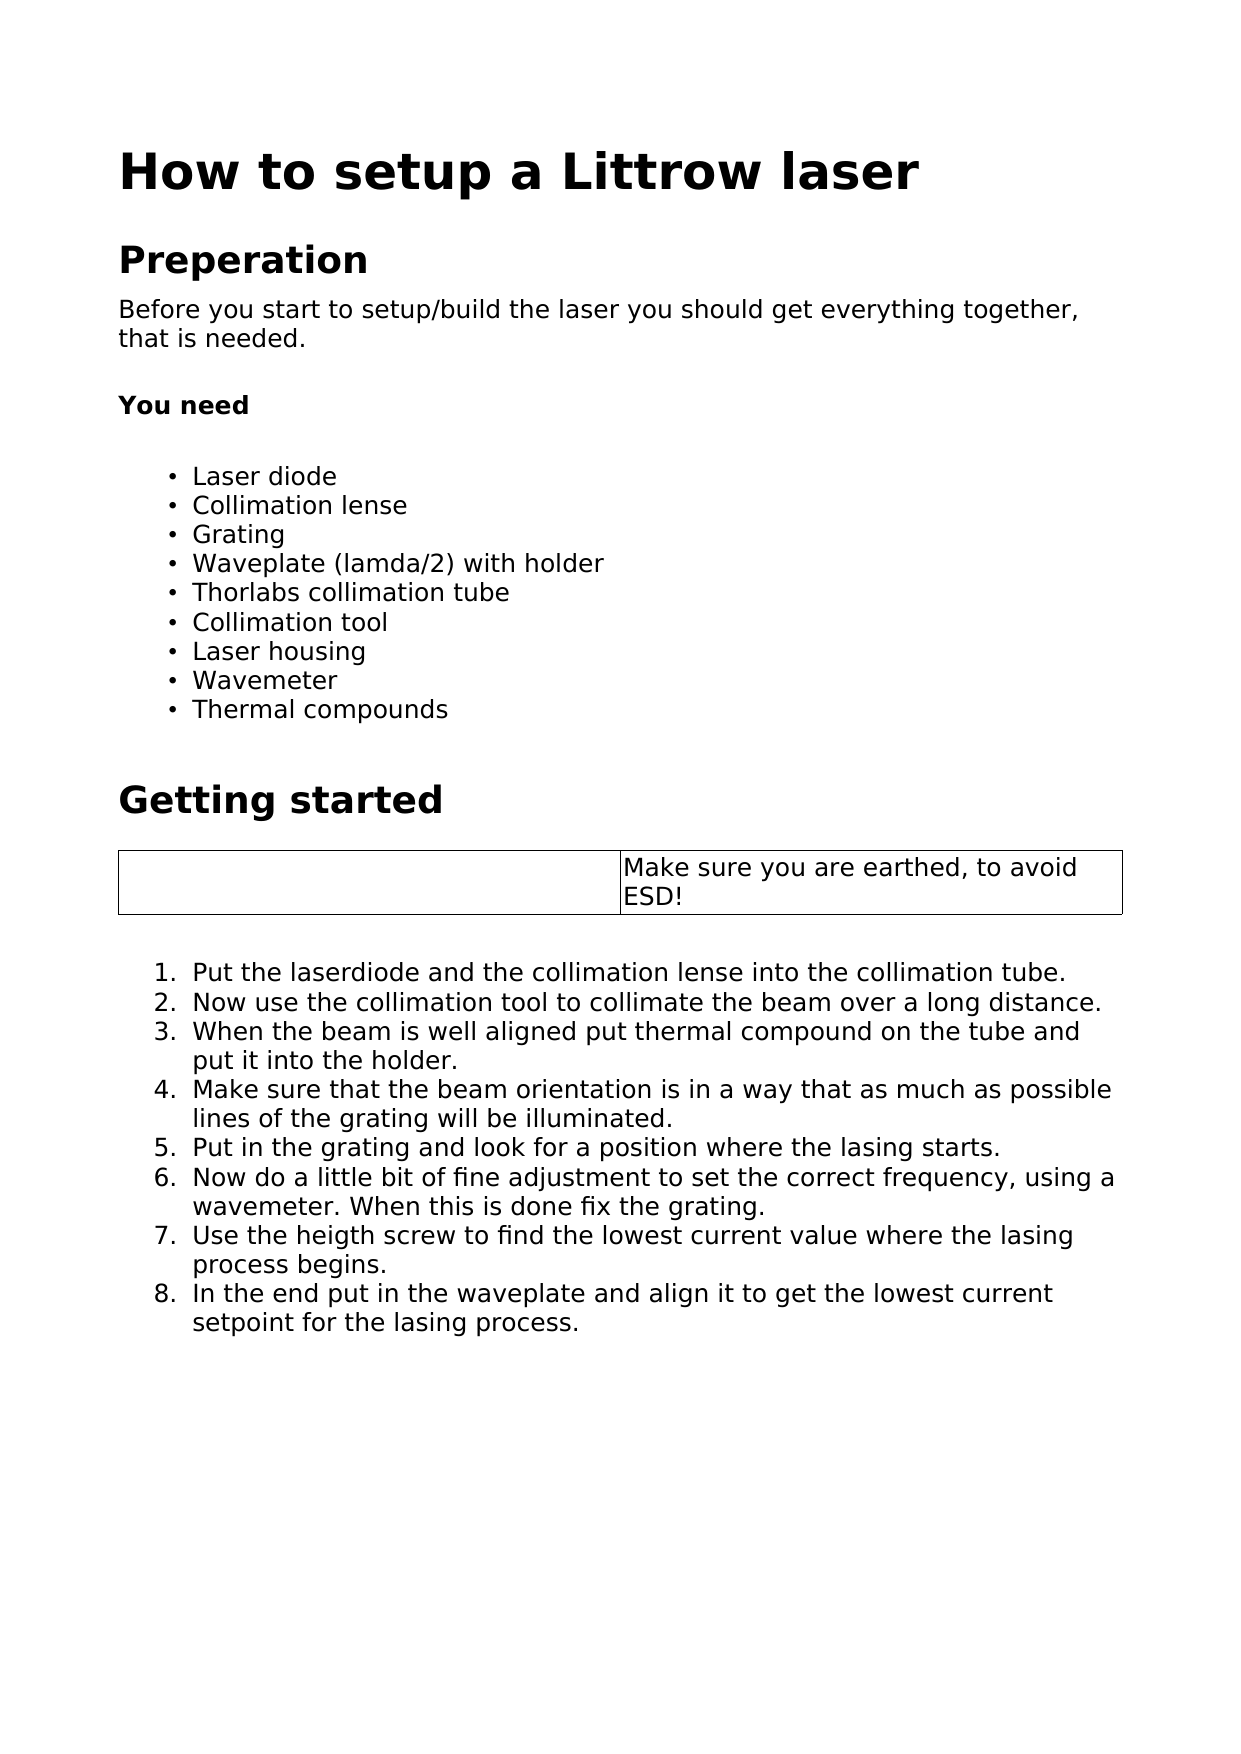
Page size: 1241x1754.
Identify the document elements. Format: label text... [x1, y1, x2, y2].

subtitle How to setup a Littrow laser [118, 143, 1122, 201]
list Collimation lense [177, 491, 1122, 520]
list Now use the collimation tool to collimate the beam over a long distance. [177, 988, 1122, 1017]
subtitle Getting started [118, 779, 1122, 823]
list Put the laserdiode and the collimation lense into the collimation tube. [177, 958, 1122, 988]
list In the end put in the waveplate and align it to get the lowest current setpoint for the lasing process. [177, 1279, 1122, 1338]
list Waveplate (lamda/2) with holder [177, 549, 1122, 579]
list Laser diode [177, 462, 1122, 491]
list Now do a little bit of fine adjustment to set the correct frequency, using a wavemeter. When this is done fix the grating. [177, 1163, 1122, 1221]
list When the beam is well aligned put thermal compound on the tube and put it into the holder. [177, 1017, 1122, 1075]
table_header [119, 851, 620, 914]
list Grating [177, 520, 1122, 549]
subtitle Preperation [118, 239, 1122, 282]
list Thorlabs collimation tube [177, 579, 1122, 608]
subtitle You need [118, 391, 1122, 420]
text Before you start to setup/build the laser you should get everything together, that is needed. [118, 295, 1122, 353]
list Use the heigth screw to find the lowest current value where the lasing process begins. [177, 1221, 1122, 1279]
list Make sure that the beam orientation is in a way that as much as possible lines of the grating will be illuminated. [177, 1075, 1122, 1133]
list Thermal compounds [177, 695, 1122, 724]
list Put in the grating and look for a position where the lasing starts. [177, 1133, 1122, 1163]
list Laser housing [177, 637, 1122, 666]
table_header Make sure you are earthed, to avoid ESD! [621, 851, 1122, 914]
list Collimation tool [177, 608, 1122, 637]
list Wavemeter [177, 666, 1122, 695]
